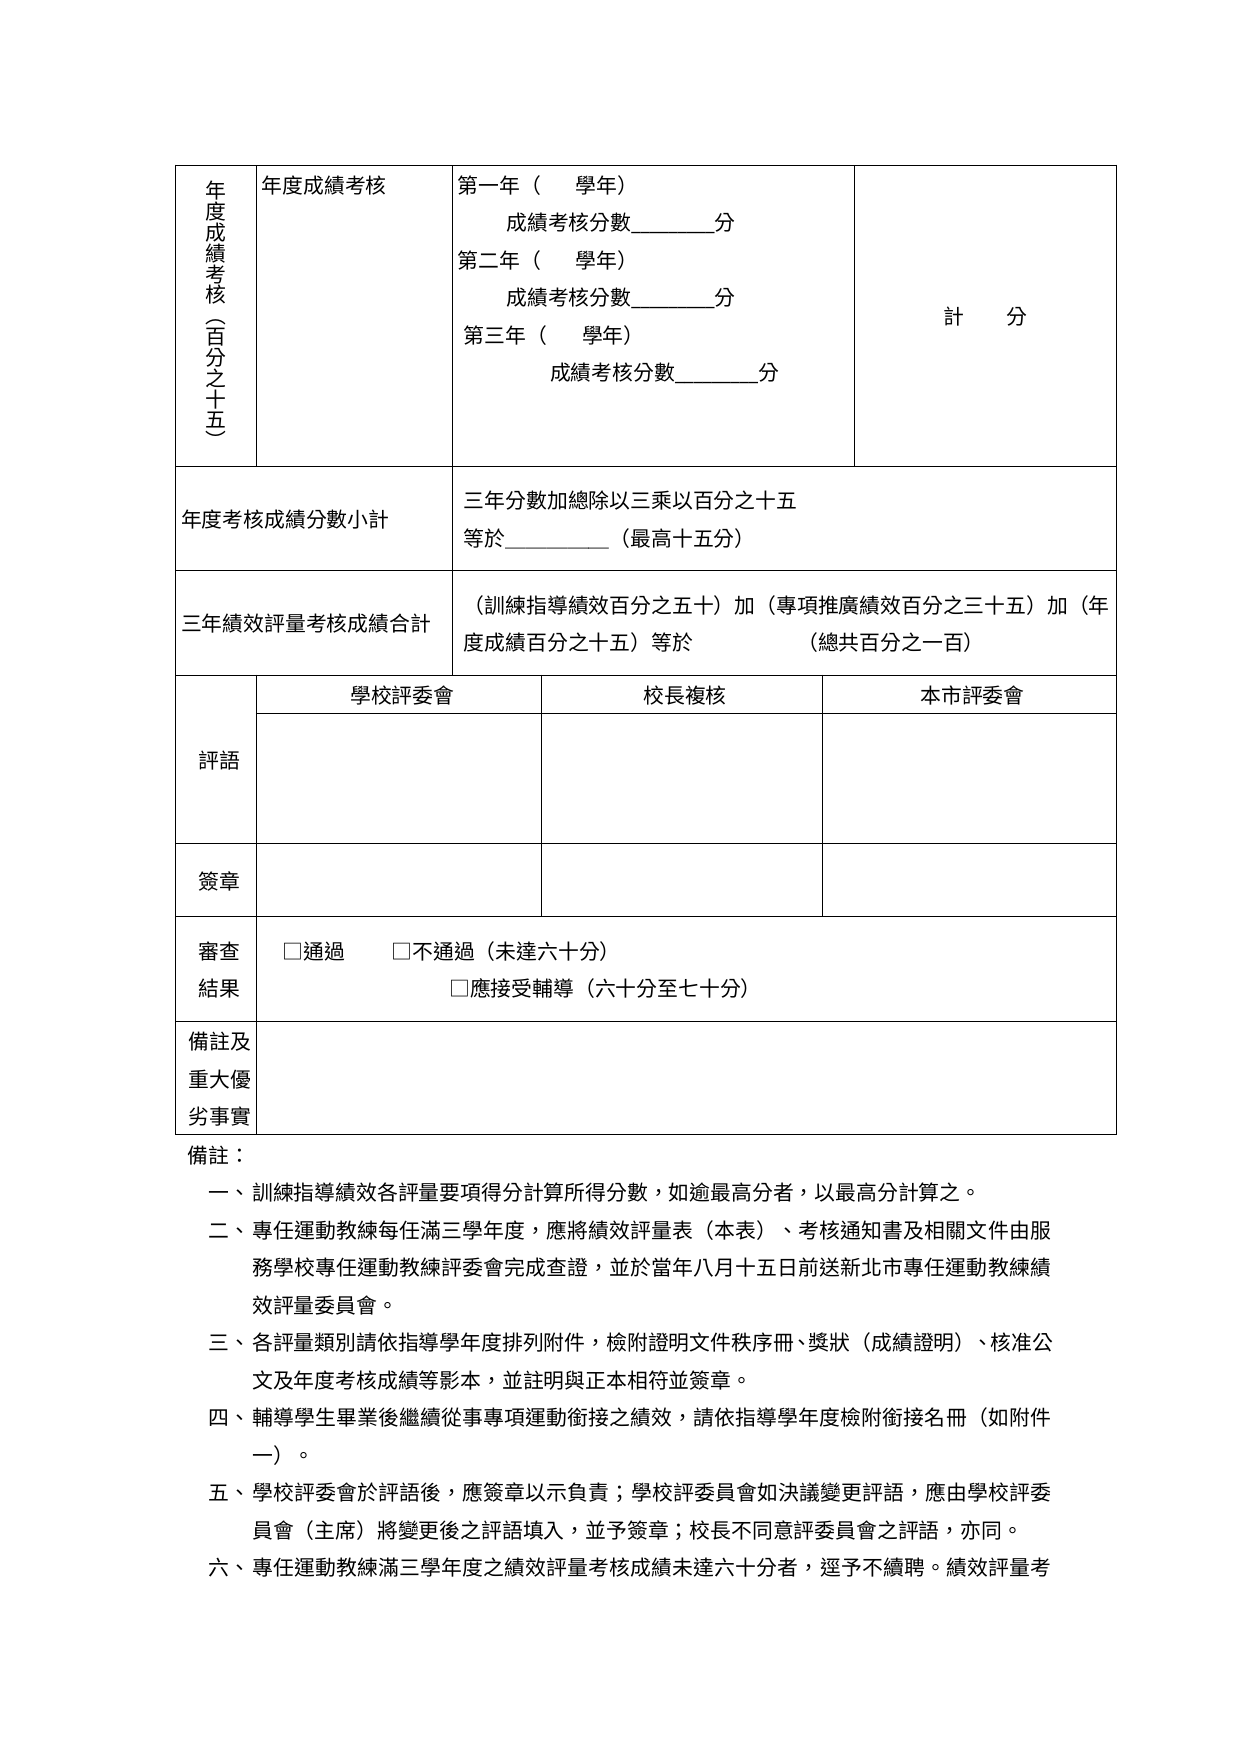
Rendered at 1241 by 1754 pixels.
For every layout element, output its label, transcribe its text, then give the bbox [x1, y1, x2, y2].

table_cell 三年分數加總除以三乘以百分之十五 等於＿＿＿＿＿（最高十五分） [453, 467, 1116, 570]
list 學校評委會於評語後，應簽章以示負責；學校評委員會如決議變更評語，應由學校評委員會（主席）將變更後之評語填入，並予簽章；校長不同意評委員會之評語，亦同。 [208, 1473, 1053, 1548]
table_cell （訓練指導績效百分之五十）加（專項推廣績效百分之三十五）加（年度成績百分之十五）等於 （總共百分之一百） [453, 571, 1116, 674]
table_cell [257, 844, 541, 916]
text 備註： [187, 1135, 1053, 1173]
table_cell [542, 844, 822, 916]
list 輔導學生畢業後繼續從事專項運動銜接之績效，請依指導學年度檢附銜接名冊（如附件一）。 [208, 1398, 1053, 1473]
table_cell [257, 714, 541, 843]
table_cell [542, 714, 822, 843]
table_cell 第一年（ 學年） 成績考核分數_________分 第二年（ 學年） 成績考核分數_________分 第三年（ 學年） 成績考核分數_________分 [453, 166, 854, 466]
table_cell 備註及重大優劣事實 [176, 1022, 256, 1134]
table_cell [823, 714, 1116, 843]
table_cell 計 分 [855, 166, 1116, 466]
table_cell 評語 [176, 676, 256, 843]
table_cell [823, 844, 1116, 916]
table_cell 年度成績考核（百分之十五） [176, 166, 256, 466]
list 訓練指導績效各評量要項得分計算所得分數，如逾最高分者，以最高分計算之。 [208, 1173, 1053, 1210]
table_cell 本市評委會 [823, 676, 1116, 713]
table_cell [257, 1022, 1116, 1134]
table_cell 校長複核 [542, 676, 822, 713]
table_cell □通過 □不通過（未達六十分） □應接受輔導（六十分至七十分） [257, 917, 1116, 1021]
list 各評量類別請依指導學年度排列附件，檢附證明文件秩序冊、獎狀（成績證明）、核准公文及年度考核成績等影本，並註明與正本相符並簽章。 [208, 1323, 1053, 1398]
table_cell 年度考核成績分數小計 [176, 467, 452, 570]
table_cell 年度成績考核 [257, 166, 452, 466]
table_cell 簽章 [176, 844, 256, 916]
list 專任運動教練滿三學年度之績效評量考核成績未達六十分者，逕予不續聘。績效評量考核成績介於六十分至七十分者應接受專任運動教練輔導小組之輔導，第四學年度績效評量考核成績依第八點第二款方式辦理。未達七十分者，為不通過績效考核，逕予不續聘。但因輔導培訓之運動種類具稀少性、特殊性，專任運動教練之訓練指導績效提交本市專任運動教練績效評量委員會討論審議決定。 [208, 1548, 1053, 1585]
table_cell 三年績效評量考核成績合計 [176, 571, 452, 674]
table_cell 審查 結果 [176, 917, 256, 1021]
list 專任運動教練每任滿三學年度，應將績效評量表（本表）、考核通知書及相關文件由服務學校專任運動教練評委會完成查證，並於當年八月十五日前送新北市專任運動教練績效評量委員會。 [208, 1210, 1053, 1323]
table_cell 學校評委會 [257, 676, 541, 713]
